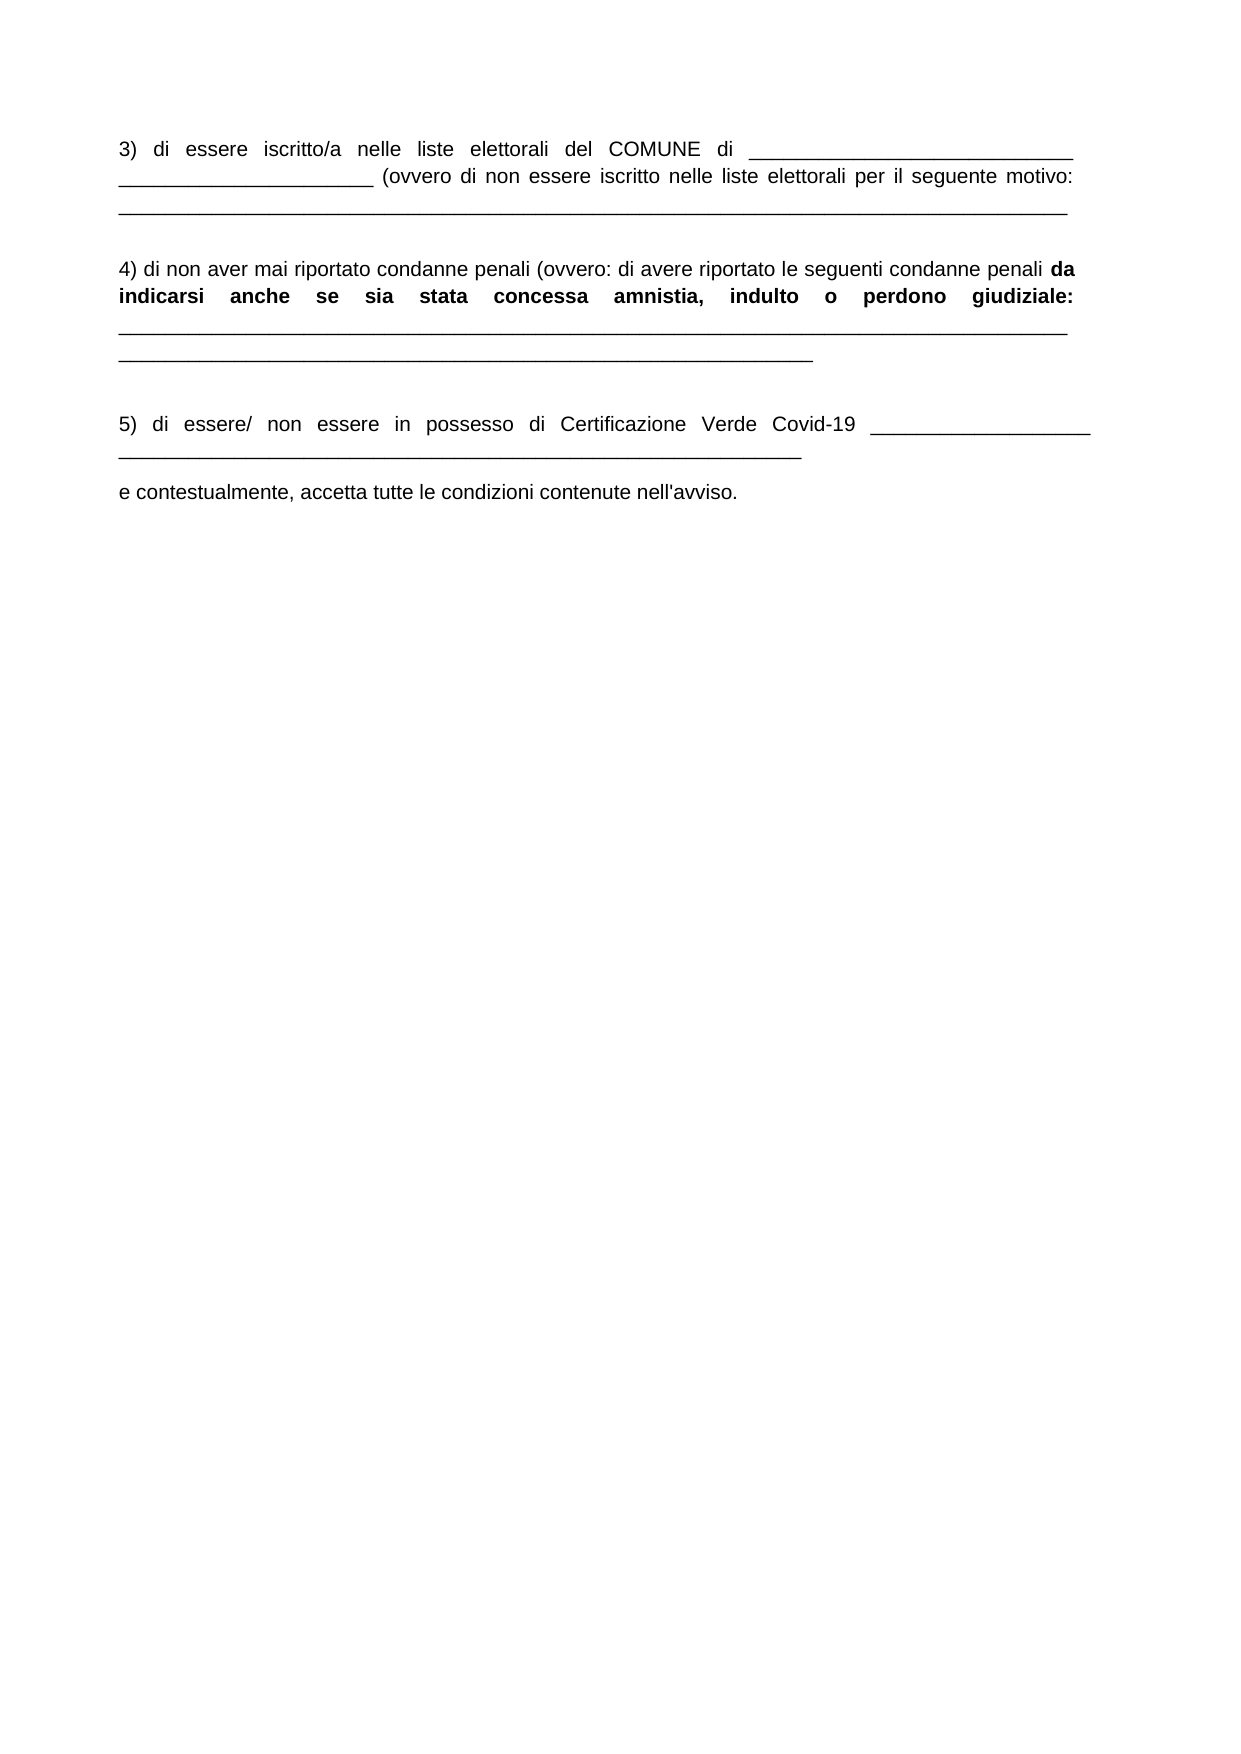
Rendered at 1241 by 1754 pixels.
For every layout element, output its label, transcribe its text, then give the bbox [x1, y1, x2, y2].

text e contestualmente, accetta tutte le condizioni contenute nell'avviso. [119, 480, 1092, 504]
list 5) di essere/ non essere in possesso di Certificazione Verde Covid-19 ___________________ ___________________________________________________________ [119, 411, 1092, 459]
list 3) di essere iscritto/a nelle liste elettorali del COMUNE di ____________________________ ______________________ (ovvero di non essere iscritto nelle liste elettorali per il seguente motivo: __________________________________________________________________________________ [119, 136, 1074, 215]
list 4) di non aver mai riportato condanne penali (ovvero: di avere riportato le seguenti condanne penali da indicarsi anche se sia stata concessa amnistia, indulto o perdono giudiziale: ______________________________________________________________________________________________________________________________________________ [119, 257, 1074, 363]
